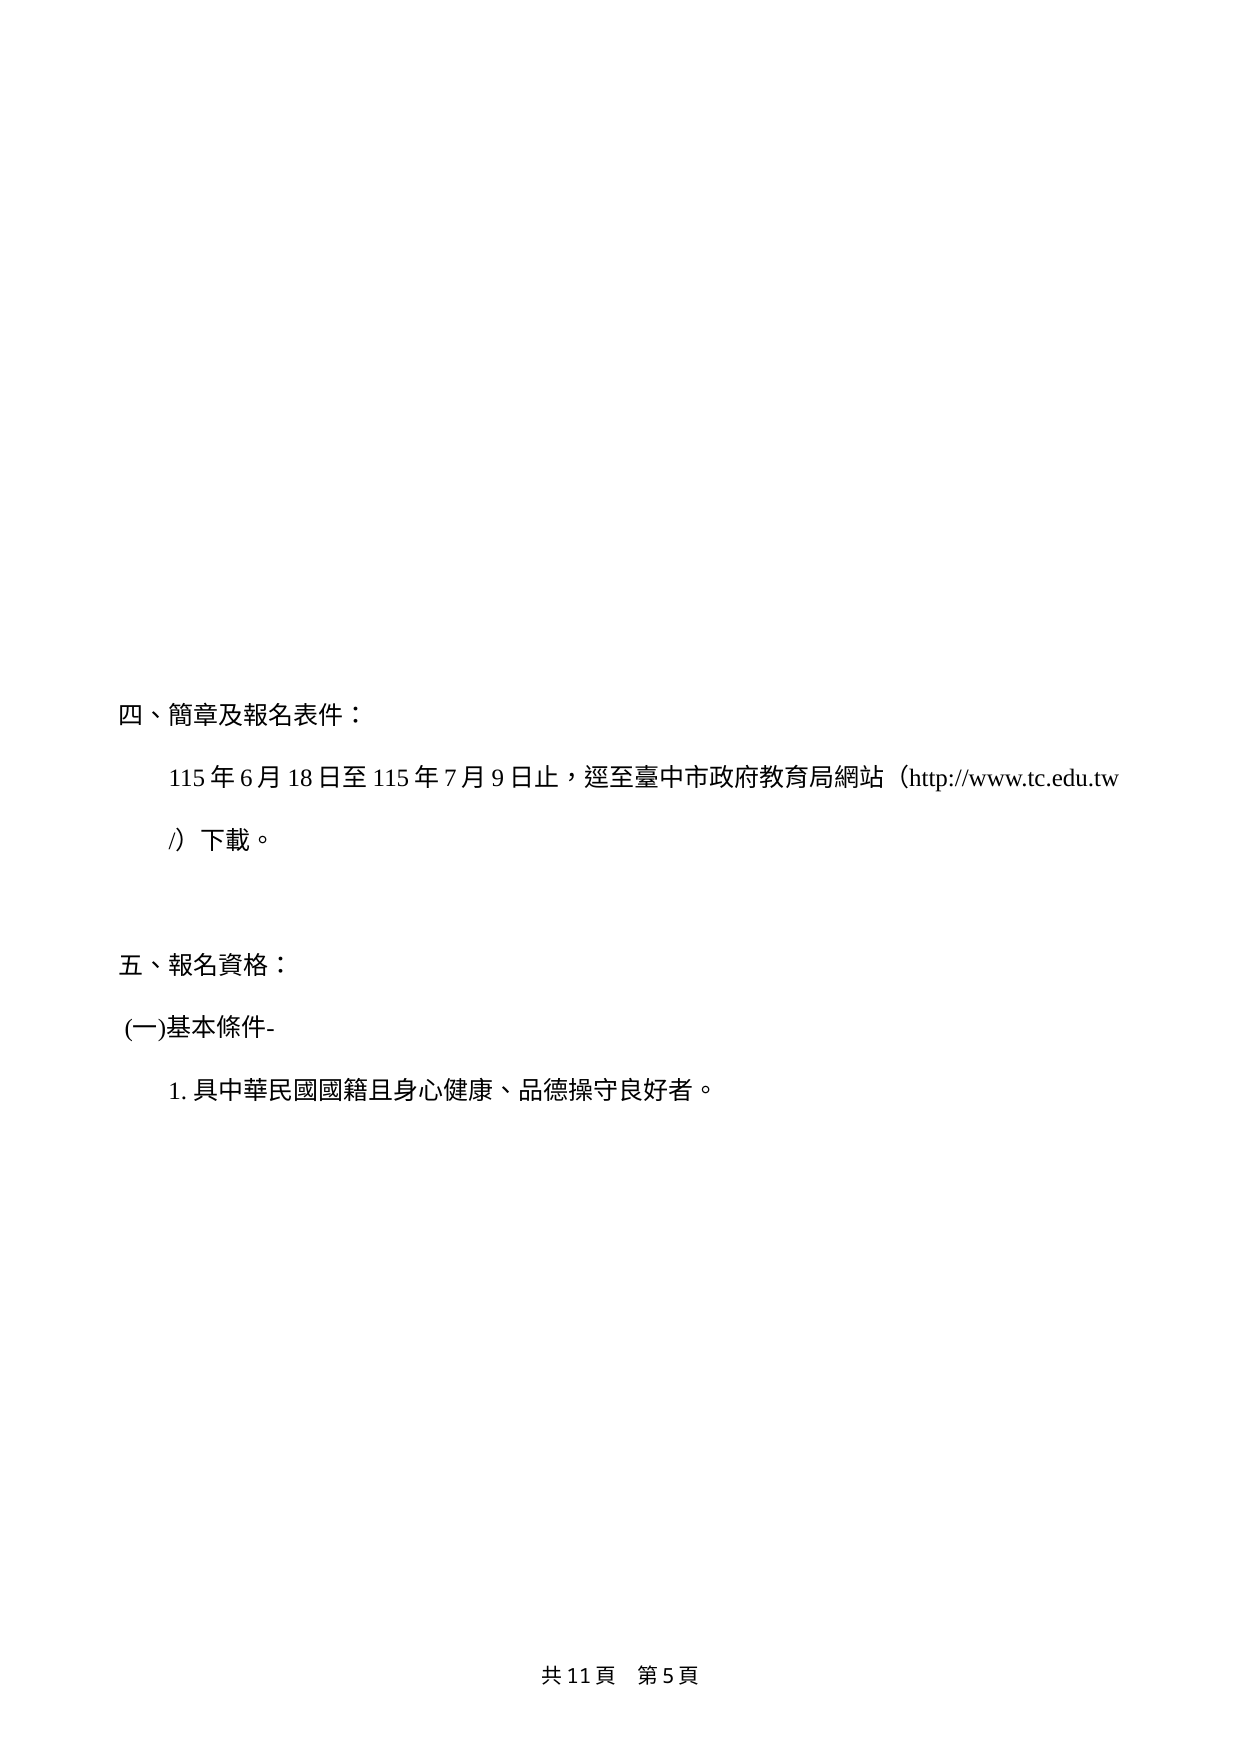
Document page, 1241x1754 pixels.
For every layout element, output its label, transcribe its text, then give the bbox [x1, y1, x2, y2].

text 五、報名資格： [118, 922, 1122, 984]
text (一)基本條件- [118, 984, 1122, 1047]
text 1. 具中華民國國籍且身心健康、品德操守良好者。 [118, 1047, 1122, 1109]
text 四、簡章及報名表件： 115年6月18日至115年7月9日止，逕至臺中市政府教育局網站（http://www.tc.edu.tw/）下載。 [118, 672, 1122, 859]
